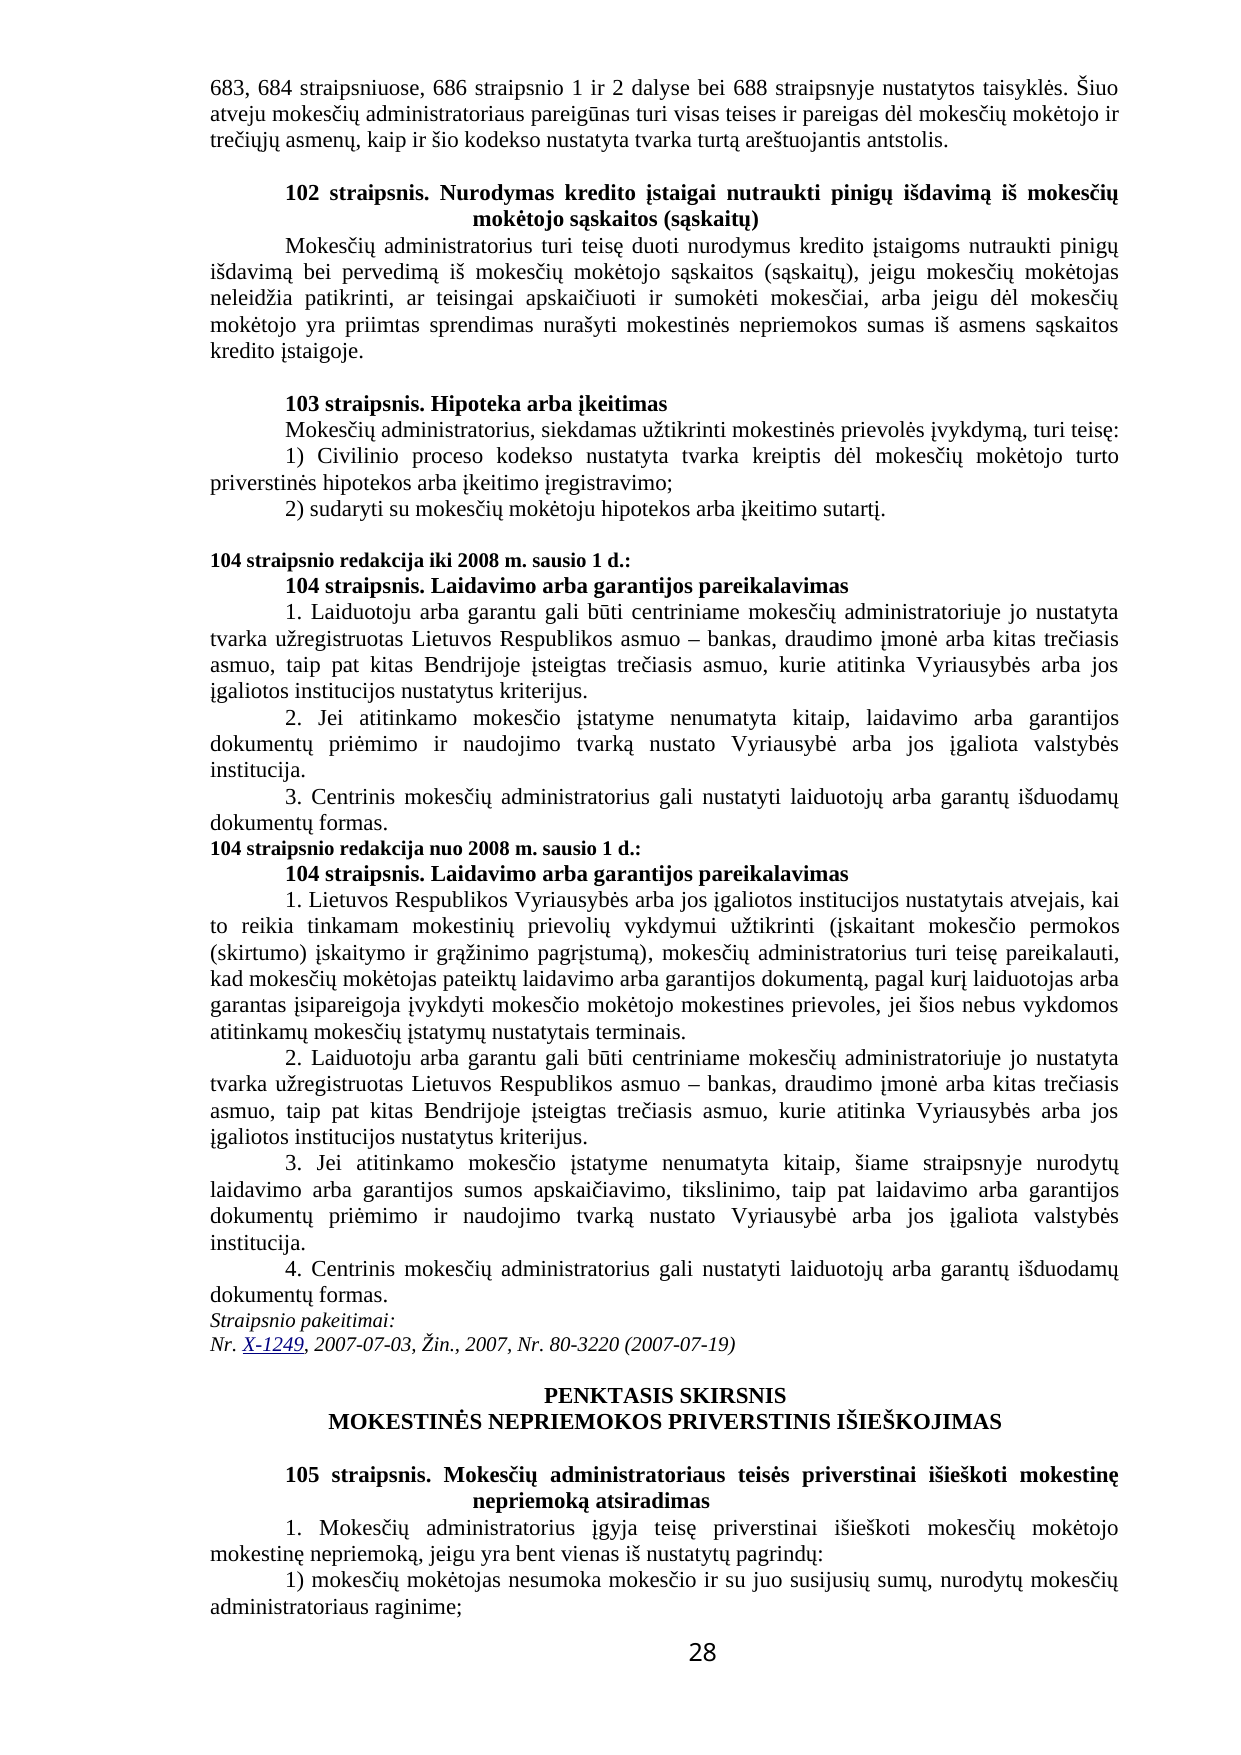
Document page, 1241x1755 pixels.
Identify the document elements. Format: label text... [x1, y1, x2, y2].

text Mokesčių administratorius, siekdamas užtikrinti mokestinės prievolės įvykdymą, turi teisę: [210, 416, 1120, 442]
text 683, 684 straipsniuose, 686 straipsnio 1 ir 2 dalyse bei 688 straipsnyje nustatytos taisyklės. Šiuo atveju mokesčių administratoriaus pareigūnas turi visas teises ir pareigas dėl mokesčių mokėtojo ir trečiųjų asmenų, kaip ir šio kodekso nustatyta tvarka turtą areštuojantis antstolis. [210, 73, 1120, 153]
text Mokesčių administratorius turi teisę duoti nurodymus kredito įstaigoms nutraukti pinigų išdavimą bei pervedimą iš mokesčių mokėtojo sąskaitos (sąskaitų), jeigu mokesčių mokėtojas neleidžia patikrinti, ar teisingai apskaičiuoti ir sumokėti mokesčiai, arba jeigu dėl mokesčių mokėtojo yra priimtas sprendimas nurašyti mokestinės nepriemokos sumas iš asmens sąskaitos kredito įstaigoje. [210, 232, 1120, 363]
text 103 straipsnis. Hipoteka arba įkeitimas [210, 390, 1120, 416]
text 1) mokesčių mokėtojas nesumoka mokesčio ir su juo susijusių sumų, nurodytų mokesčių administratoriaus raginime; [210, 1567, 1120, 1619]
text 1. Mokesčių administratorius įgyja teisę priverstinai išieškoti mokesčių mokėtojo mokestinę nepriemoką, jeigu yra bent vienas iš nustatytų pagrindų: [210, 1514, 1120, 1567]
text 3. Centrinis mokesčių administratorius gali nustatyti laiduotojų arba garantų išduodamų dokumentų formas. [210, 783, 1120, 836]
text MOKESTINĖS NEPRIEMOKOS PRIVERSTINIS IŠIEŠKOJIMAS [210, 1408, 1120, 1435]
text 4. Centrinis mokesčių administratorius gali nustatyti laiduotojų arba garantų išduodamų dokumentų formas. [210, 1255, 1120, 1308]
text 1. Lietuvos Respublikos Vyriausybės arba jos įgaliotos institucijos nustatytais atvejais, kai to reikia tinkamam mokestinių prievolių vykdymui užtikrinti (įskaitant mokesčio permokos (skirtumo) įskaitymo ir grąžinimo pagrįstumą), mokesčių administratorius turi teisę pareikalauti, kad mokesčių mokėtojas pateiktų laidavimo arba garantijos dokumentą, pagal kurį laiduotojas arba garantas įsipareigoja įvykdyti mokesčio mokėtojo mokestines prievoles, jei šios nebus vykdomos atitinkamų mokesčių įstatymų nustatytais terminais. [210, 886, 1120, 1044]
text 1. Laiduotoju arba garantu gali būti centriniame mokesčių administratoriuje jo nustatyta tvarka užregistruotas Lietuvos Respublikos asmuo – bankas, draudimo įmonė arba kitas trečiasis asmuo, taip pat kitas Bendrijoje įsteigtas trečiasis asmuo, kurie atitinka Vyriausybės arba jos įgaliotos institucijos nustatytus kriterijus. [210, 598, 1120, 704]
text PENKTASIS SKIRSNIS [210, 1382, 1120, 1408]
text 3. Jei atitinkamo mokesčio įstatyme nenumatyta kitaip, šiame straipsnyje nurodytų laidavimo arba garantijos sumos apskaičiavimo, tikslinimo, taip pat laidavimo arba garantijos dokumentų priėmimo ir naudojimo tvarką nustato Vyriausybė arba jos įgaliota valstybės institucija. [210, 1149, 1120, 1255]
text 105 straipsnis. Mokesčių administratoriaus teisės priverstinai išieškoti mokestinę nepriemoką atsiradimas [285, 1461, 1120, 1514]
text Nr. X-1249, 2007-07-03, Žin., 2007, Nr. 80-3220 (2007-07-19) [210, 1332, 1120, 1356]
text 2) sudaryti su mokesčių mokėtoju hipotekos arba įkeitimo sutartį. [210, 495, 1120, 522]
text 2. Jei atitinkamo mokesčio įstatyme nenumatyta kitaip, laidavimo arba garantijos dokumentų priėmimo ir naudojimo tvarką nustato Vyriausybė arba jos įgaliota valstybės institucija. [210, 704, 1120, 783]
text 104 straipsnis. Laidavimo arba garantijos pareikalavimas [210, 572, 1120, 598]
text 1) Civilinio proceso kodekso nustatyta tvarka kreiptis dėl mokesčių mokėtojo turto priverstinės hipotekos arba įkeitimo įregistravimo; [210, 442, 1120, 495]
text 104 straipsnio redakcija nuo 2008 m. sausio 1 d.: [210, 836, 1120, 859]
text 104 straipsnio redakcija iki 2008 m. sausio 1 d.: [210, 548, 1120, 572]
text 104 straipsnis. Laidavimo arba garantijos pareikalavimas [210, 859, 1120, 886]
text 102 straipsnis. Nurodymas kredito įstaigai nutraukti pinigų išdavimą iš mokesčių mokėtojo sąskaitos (sąskaitų) [285, 179, 1120, 232]
text 2. Laiduotoju arba garantu gali būti centriniame mokesčių administratoriuje jo nustatyta tvarka užregistruotas Lietuvos Respublikos asmuo – bankas, draudimo įmonė arba kitas trečiasis asmuo, taip pat kitas Bendrijoje įsteigtas trečiasis asmuo, kurie atitinka Vyriausybės arba jos įgaliotos institucijos nustatytus kriterijus. [210, 1044, 1120, 1149]
text Straipsnio pakeitimai: [210, 1308, 1120, 1332]
